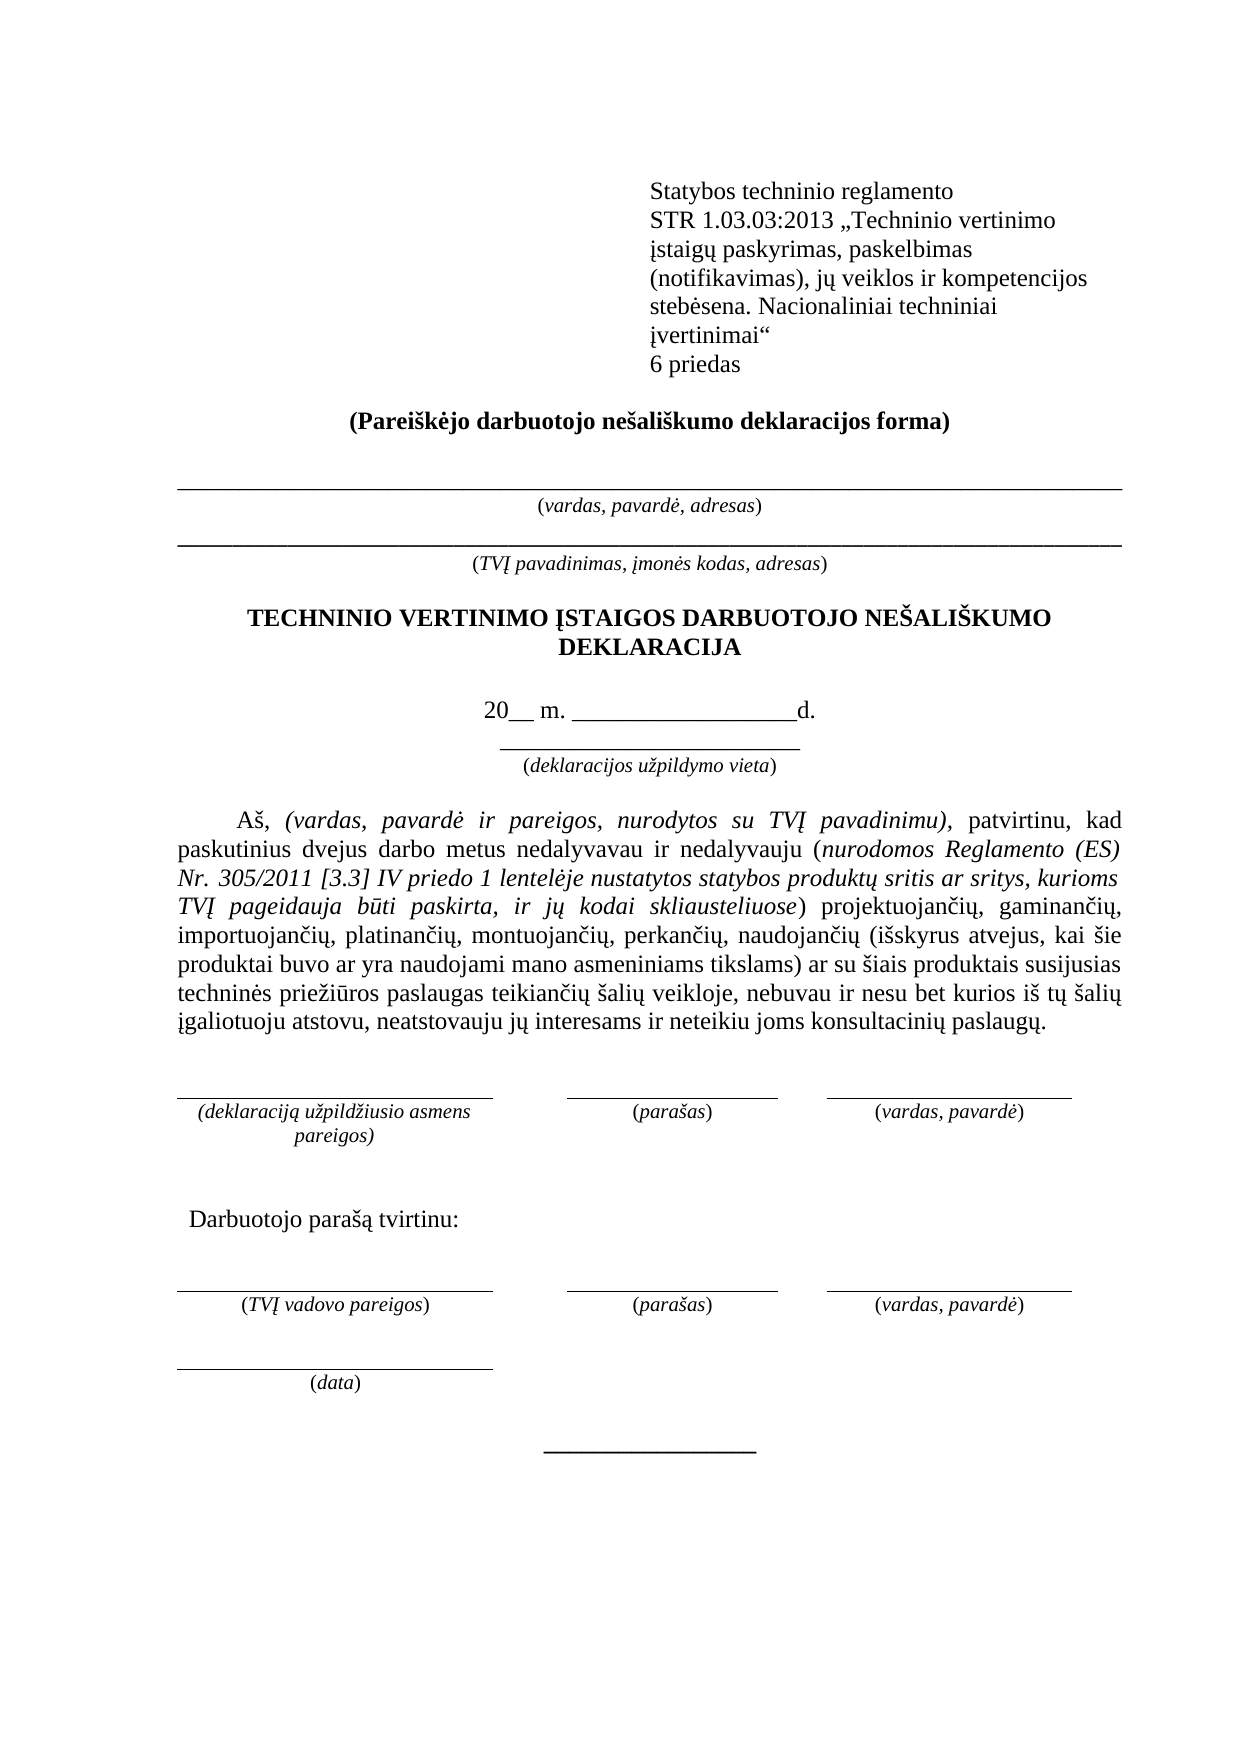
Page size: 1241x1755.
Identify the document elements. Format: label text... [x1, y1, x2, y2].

table_header [1072, 1069, 1122, 1098]
table_cell [528, 1262, 567, 1291]
text TECHNINIO VERTINIMO ĮSTAIGOS DARBUOTOJO NEŠALIŠKUMO DEKLARACIJA [177, 603, 1122, 661]
table_cell [493, 1321, 527, 1369]
text (Pareiškėjo darbuotojo nešališkumo deklaracijos forma) [177, 406, 1122, 435]
table_cell [1072, 1321, 1122, 1369]
table_cell [778, 1262, 827, 1291]
table_cell [528, 1291, 567, 1321]
table_header [778, 1069, 827, 1098]
table_cell [778, 1291, 827, 1321]
text 6 priedas [649, 349, 1122, 378]
text _________________ [177, 1427, 1122, 1456]
table_header [493, 1069, 527, 1098]
table_cell [827, 1147, 1072, 1204]
table_header [567, 1069, 777, 1098]
table_cell [1072, 1262, 1122, 1291]
table_cell [567, 1262, 777, 1291]
table_cell (data) [177, 1370, 493, 1398]
table_cell [1072, 1205, 1122, 1262]
table_cell [778, 1098, 827, 1147]
table_cell [177, 1147, 493, 1204]
table_cell (TVĮ vadovo pareigos) [177, 1292, 493, 1321]
table_cell [528, 1205, 567, 1262]
table_cell [827, 1205, 1072, 1262]
table_cell [493, 1147, 527, 1204]
text Aš, (vardas, pavardė ir pareigos, nurodytos su TVĮ pavadinimu), patvirtinu, kad paskutinius dvejus darbo metus nedalyvavau ir nedalyvauju (nurodomos Reglamento (ES) Nr. 305/2011 [3.3] IV priedo 1 lentelėje nustatytos statybos produktų sritis ar sritys, kurioms TVĮ pageidauja būti paskirta, ir jų kodai skliausteliuose) projektuojančių, gaminančių, importuojančių, platinančių, montuojančių, perkančių, naudojančių (išskyrus atvejus, kai šie produktai buvo ar yra naudojami mano asmeniniams tikslams) ar su šiais produktais susijusias techninės priežiūros paslaugas teikiančių šalių veikloje, nebuvau ir nesu bet kurios iš tų šalių įgaliotuoju atstovu, neatstovauju jų interesams ir neteikiu joms konsultacinių paslaugų. [177, 805, 1122, 1035]
table_cell [778, 1321, 827, 1369]
text ________________________ [177, 724, 1122, 753]
table_header [177, 1069, 493, 1098]
table_cell [493, 1205, 527, 1262]
text (TVĮ pavadinimas, įmonės kodas, adresas) [177, 551, 1122, 575]
text (vardas, pavardė, adresas) [177, 493, 1122, 517]
table_cell [567, 1147, 777, 1204]
table_cell (parašas) [567, 1099, 777, 1147]
table_cell [1072, 1098, 1122, 1147]
table_cell [567, 1321, 777, 1369]
table_cell [493, 1369, 527, 1398]
table_cell [827, 1321, 1072, 1369]
table_cell (vardas, pavardė) [827, 1292, 1072, 1321]
table_cell [493, 1291, 527, 1321]
table_cell [493, 1262, 527, 1291]
table_cell [567, 1369, 777, 1398]
table_cell (parašas) [567, 1292, 777, 1321]
text (deklaracijos užpildymo vieta) [177, 753, 1122, 777]
table_cell [827, 1262, 1072, 1291]
table_cell [567, 1205, 777, 1262]
table_header [528, 1069, 567, 1098]
text _ [177, 464, 1122, 489]
table_cell [528, 1147, 567, 1204]
table_cell [177, 1262, 493, 1291]
table_cell [778, 1147, 827, 1204]
text Statybos techninio reglamento STR 1.03.03:2013 „Techninio vertinimo įstaigų paskyrimas, paskelbimas (notifikavimas), jų veiklos ir kompetencijos stebėsena. Nacionaliniai techniniai įvertinimai“ [649, 176, 1122, 349]
table_cell [778, 1205, 827, 1262]
table_cell [1072, 1147, 1122, 1204]
table_cell [528, 1369, 567, 1398]
table_cell [1072, 1291, 1122, 1321]
text _ [177, 517, 1122, 551]
text 20__ m. __________________d. [177, 695, 1122, 724]
table_cell [827, 1369, 1072, 1398]
table_cell [1072, 1369, 1122, 1398]
table_header [827, 1069, 1072, 1098]
table_cell Darbuotojo parašą tvirtinu: [177, 1205, 493, 1262]
table_cell [493, 1098, 527, 1147]
table_cell (vardas, pavardė) [827, 1099, 1072, 1147]
table_cell [528, 1321, 567, 1369]
table_cell [528, 1098, 567, 1147]
table_cell [778, 1369, 827, 1398]
table_cell [177, 1321, 493, 1369]
table_cell (deklaraciją užpildžiusio asmens pareigos) [177, 1099, 493, 1147]
